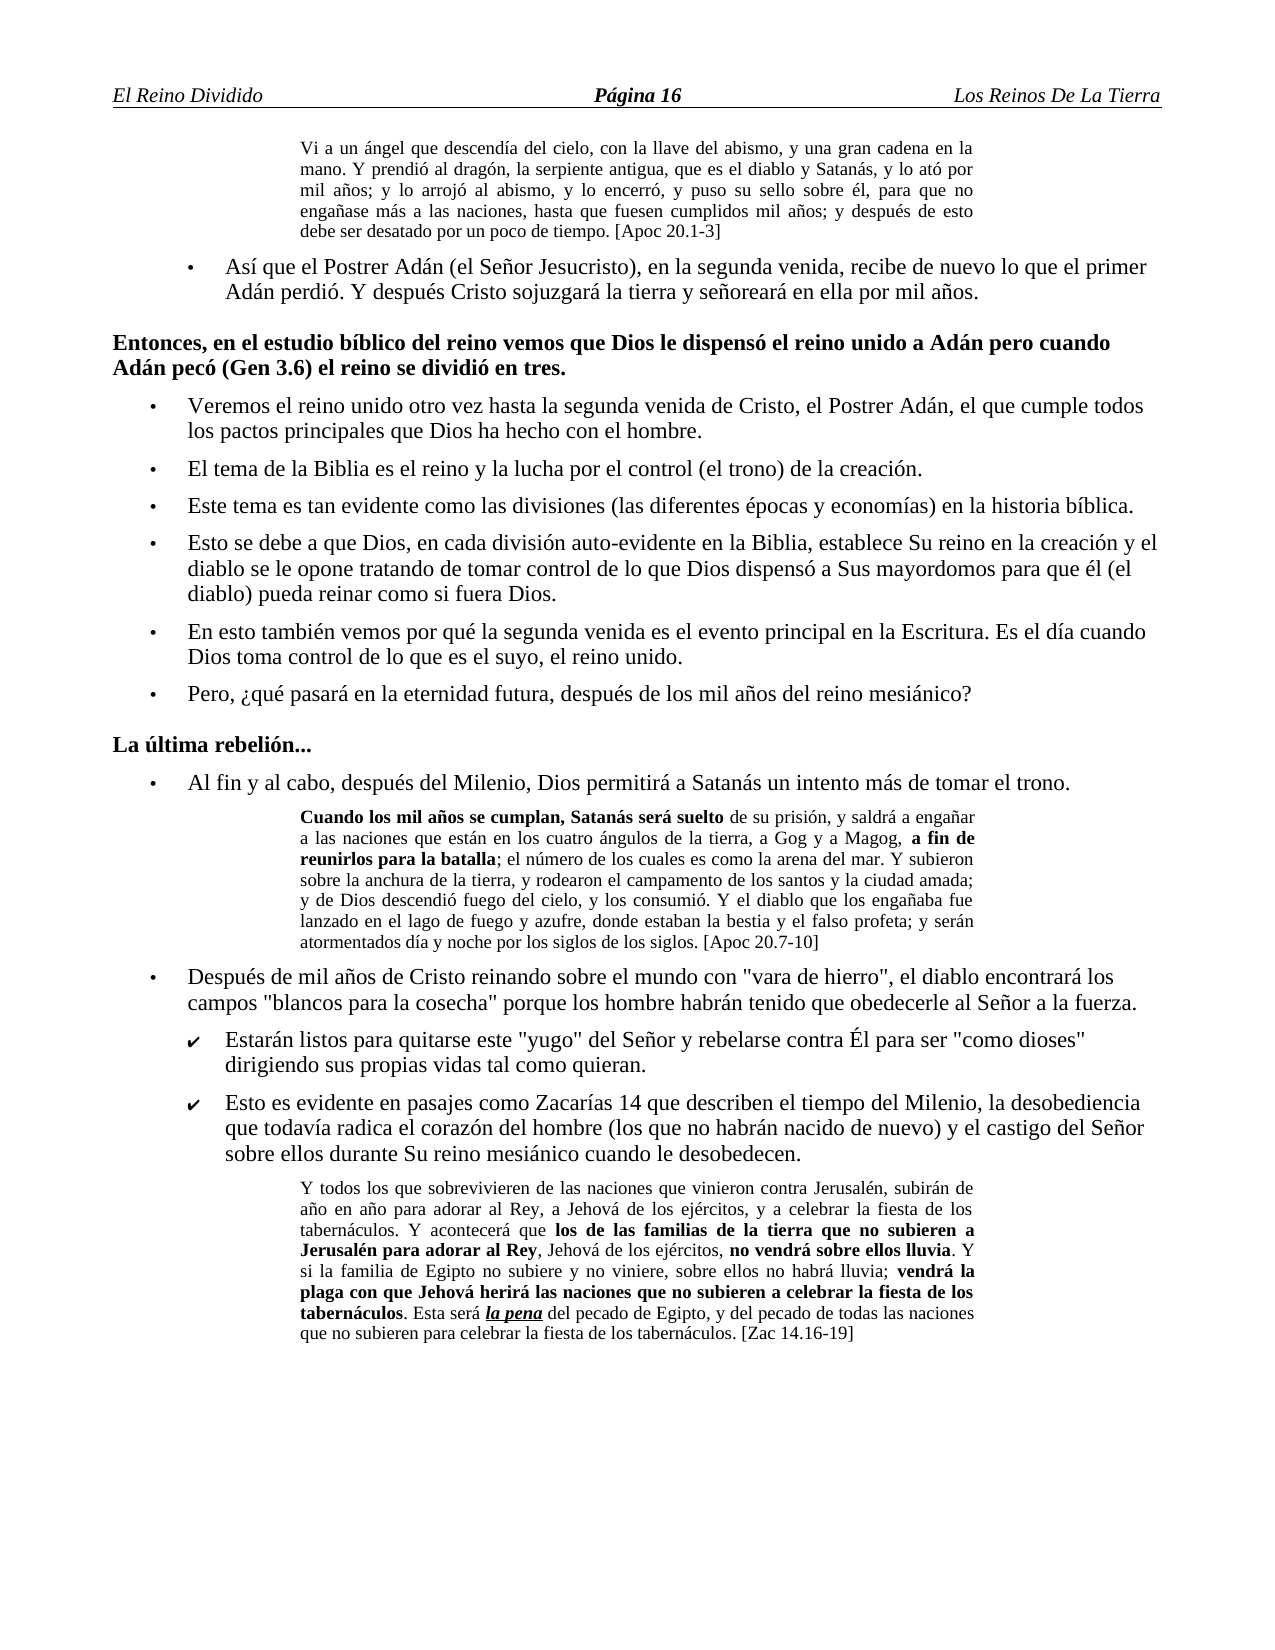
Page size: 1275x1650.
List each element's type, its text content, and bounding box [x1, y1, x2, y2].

list Esto se debe a que Dios, en cada división auto-evidente en la Biblia, establece Su reino en la creación y el diablo se le opone tratando de tomar control de lo que Dios dispensó a Sus mayordomos para que él (el diablo) pueda reinar como si fuera Dios. [150, 530, 1162, 607]
text Vi a un ángel que descendía del cielo, con la llave del abismo, y una gran cadena en la mano. Y prendió al dragón, la serpiente antigua, que es el diablo y Satanás, y lo ató por mil años; y lo arrojó al abismo, y lo encerró, y puso su sello sobre él, para que no engañase más a las naciones, hasta que fuesen cumplidos mil años; y después de esto debe ser desatado por un poco de tiempo. [Apoc 20.1-3] [300, 138, 975, 242]
text Entonces, en el estudio bíblico del reino vemos que Dios le dispensó el reino unido a Adán pero cuando Adán pecó (Gen 3.6) el reino se dividió en tres. [112, 330, 1162, 381]
list El tema de la Biblia es el reino y la lucha por el control (el trono) de la creación. [150, 456, 1162, 481]
list Pero, ¿qué pasará en la eternidad futura, después de los mil años del reino mesiánico? [150, 681, 1162, 707]
list En esto también vemos por qué la segunda venida es el evento principal en la Escritura. Es el día cuando Dios toma control de lo que es el suyo, el reino unido. [150, 619, 1162, 669]
list Así que el Postrer Adán (el Señor Jesucristo), en la segunda venida, recibe de nuevo lo que el primer Adán perdió. Y después Cristo sojuzgará la tierra y señoreará en ella por mil años. [187, 254, 1162, 304]
list Este tema es tan evidente como las divisiones (las diferentes épocas y economías) en la historia bíblica. [150, 493, 1162, 518]
list Después de mil años de Cristo reinando sobre el mundo con "vara de hierro", el diablo encontrará los campos "blancos para la cosecha" porque los hombre habrán tenido que obedecerle al Señor a la fuerza. [150, 964, 1162, 1015]
list Esto es evidente en pasajes como Zacarías 14 que describen el tiempo del Milenio, la desobediencia que todavía radica el corazón del hombre (los que no habrán nacido de nuevo) y el castigo del Señor sobre ellos durante Su reino mesiánico cuando le desobedecen. [187, 1090, 1162, 1166]
text La última rebelión... [112, 732, 1162, 758]
list Estarán listos para quitarse este "yugo" del Señor y rebelarse contra Él para ser "como dioses" dirigiendo sus propias vidas tal como quieran. [187, 1027, 1162, 1078]
text Cuando los mil años se cumplan, Satanás será suelto de su prisión, y saldrá a engañar a las naciones que están en los cuatro ángulos de la tierra, a Gog y a Magog, a fin de reunirlos para la batalla; el número de los cuales es como la arena del mar. Y subieron sobre la anchura de la tierra, y rodearon el campamento de los santos y la ciudad amada; y de Dios descendió fuego del cielo, y los consumió. Y el diablo que los engañaba fue lanzado en el lago de fuego y azufre, donde estaban la bestia y el falso profeta; y serán atormentados día y noche por los siglos de los siglos. [Apoc 20.7-10] [300, 807, 975, 952]
text Y todos los que sobrevivieren de las naciones que vinieron contra Jerusalén, subirán de año en año para adorar al Rey, a Jehová de los ejércitos, y a celebrar la fiesta de los tabernáculos. Y acontecerá que los de las familias de la tierra que no subieren a Jerusalén para adorar al Rey, Jehová de los ejércitos, no vendrá sobre ellos lluvia. Y si la familia de Egipto no subiere y no viniere, sobre ellos no habrá lluvia; vendrá la plaga con que Jehová herirá las naciones que no subieren a celebrar la fiesta de los tabernáculos. Esta será la pena del pecado de Egipto, y del pecado de todas las naciones que no subieren para celebrar la fiesta de los tabernáculos. [Zac 14.16-19] [300, 1178, 975, 1344]
list Al fin y al cabo, después del Milenio, Dios permitirá a Satanás un intento más de tomar el trono. [150, 770, 1162, 795]
list Veremos el reino unido otro vez hasta la segunda venida de Cristo, el Postrer Adán, el que cumple todos los pactos principales que Dios ha hecho con el hombre. [150, 393, 1162, 444]
